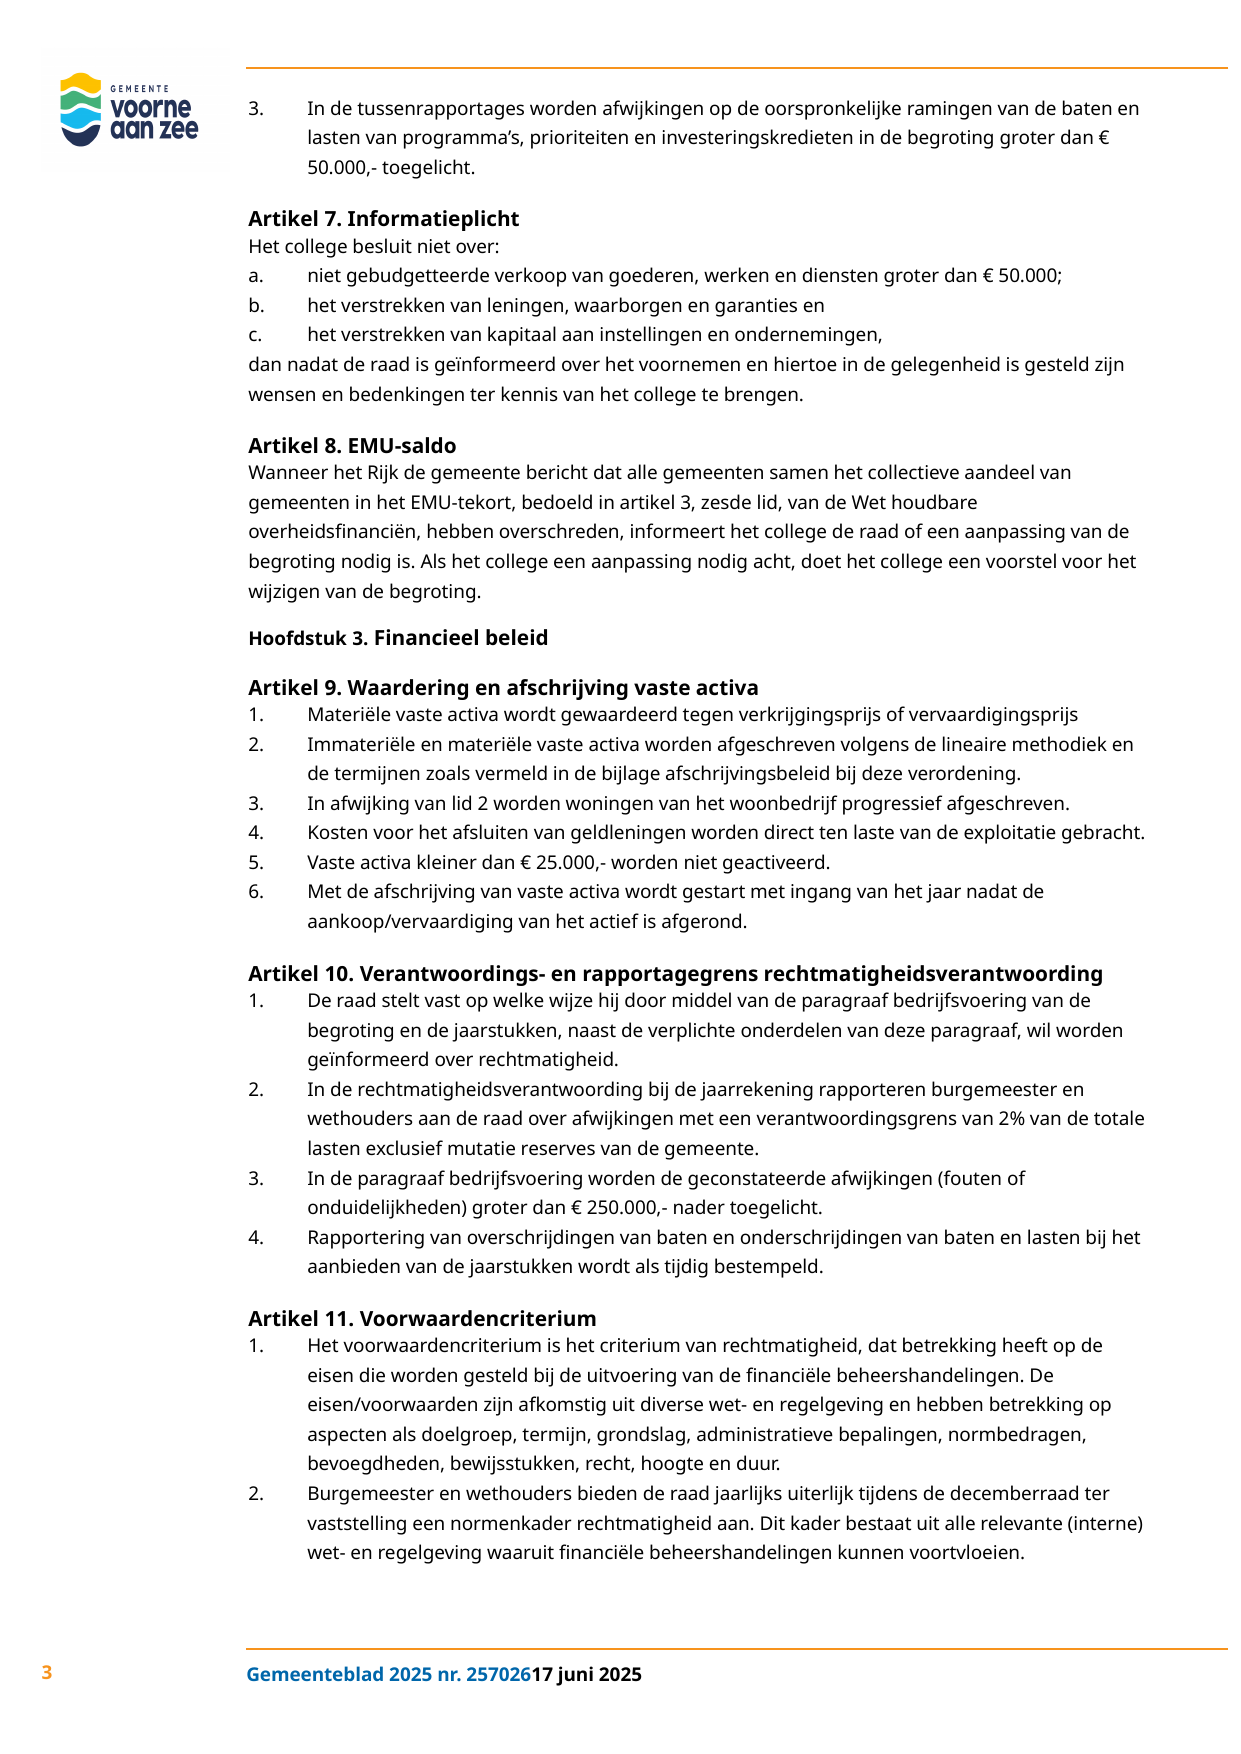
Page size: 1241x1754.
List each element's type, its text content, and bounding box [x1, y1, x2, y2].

list Het voorwaardencriterium is het criterium van rechtmatigheid, dat betrekking heeft op de eisen die worden gesteld bij de uitvoering van de financiële beheershandelingen. De eisen/voorwaarden zijn afkomstig uit diverse wet- en regelgeving en hebben betrekking op aspecten als doelgroep, termijn, grondslag, administratieve bepalingen, normbedragen, bevoegdheden, bewijsstukken, recht, hoogte en duur. [248, 1332, 1152, 1476]
list Immateriële en materiële vaste activa worden afgeschreven volgens de lineaire methodiek en de termijnen zoals vermeld in de bijlage afschrijvingsbeleid bij deze verordening. [248, 731, 1152, 786]
text Artikel 10. Verantwoordings- en rapportagegrens rechtmatigheidsverantwoording [248, 959, 1152, 987]
text Het college besluit niet over: [248, 233, 1152, 258]
list het verstrekken van leningen, waarborgen en garanties en [248, 292, 1152, 318]
text Artikel 7. Informatieplicht [248, 204, 1152, 233]
text Artikel 9. Waardering en afschrijving vaste activa [248, 673, 1152, 701]
list In afwijking van lid 2 worden woningen van het woonbedrijf progressief afgeschreven. [248, 790, 1152, 816]
picture [41, 47, 231, 172]
list Burgemeester en wethouders bieden de raad jaarlijks uiterlijk tijdens de decemberraad ter vaststelling een normenkader rechtmatigheid aan. Dit kader bestaat uit alle relevante (interne) wet- en regelgeving waaruit financiële beheershandelingen kunnen voortvloeien. [248, 1480, 1152, 1565]
list het verstrekken van kapitaal aan instellingen en ondernemingen, [248, 322, 1152, 347]
list Kosten voor het afsluiten van geldleningen worden direct ten laste van de exploitatie gebracht. [248, 819, 1152, 845]
list De raad stelt vast op welke wijze hij door middel van de paragraaf bedrijfsvoering van de begroting en de jaarstukken, naast de verplichte onderdelen van deze paragraaf, wil worden geïnformeerd over rechtmatigheid. [248, 987, 1152, 1072]
list In de paragraaf bedrijfsvoering worden de geconstateerde afwijkingen (fouten of onduidelijkheden) groter dan € 250.000,- nader toegelicht. [248, 1165, 1152, 1220]
list In de tussenrapportages worden afwijkingen op de oorspronkelijke ramingen van de baten en lasten van programma’s, prioriteiten en investeringskredieten in de begroting groter dan € 50.000,- toegelicht. [248, 95, 1152, 180]
list Rapportering van overschrijdingen van baten en onderschrijdingen van baten en lasten bij het aanbieden van de jaarstukken wordt als tijdig bestempeld. [248, 1224, 1152, 1279]
list Materiële vaste activa wordt gewaardeerd tegen verkrijgingsprijs of vervaardigingsprijs [248, 701, 1152, 727]
text Wanneer het Rijk de gemeente bericht dat alle gemeenten samen het collectieve aandeel van gemeenten in het EMU-tekort, bedoeld in artikel 3, zesde lid, van de Wet houdbare overheidsfinanciën, hebben overschreden, informeert het college de raad of een aanpassing van de begroting nodig is. Als het college een aanpassing nodig acht, doet het college een voorstel voor het wijzigen van de begroting. [248, 459, 1152, 604]
list niet gebudgetteerde verkoop van goederen, werken en diensten groter dan € 50.000; [248, 262, 1152, 288]
list In de rechtmatigheidsverantwoording bij de jaarrekening rapporteren burgemeester en wethouders aan de raad over afwijkingen met een verantwoordingsgrens van 2% van de totale lasten exclusief mutatie reserves van de gemeente. [248, 1076, 1152, 1161]
list Met de afschrijving van vaste activa wordt gestart met ingang van het jaar nadat de aankoop/vervaardiging van het actief is afgerond. [248, 879, 1152, 934]
text dan nadat de raad is geïnformeerd over het voornemen en hiertoe in de gelegenheid is gesteld zijn wensen en bedenkingen ter kennis van het college te brengen. [248, 351, 1152, 406]
list Vaste activa kleiner dan € 25.000,- worden niet geactiveerd. [248, 849, 1152, 875]
text Hoofdstuk 3. Financieel beleid [248, 623, 1152, 652]
text Artikel 11. Voorwaardencriterium [248, 1304, 1152, 1332]
text Artikel 8. EMU-saldo [248, 431, 1152, 459]
